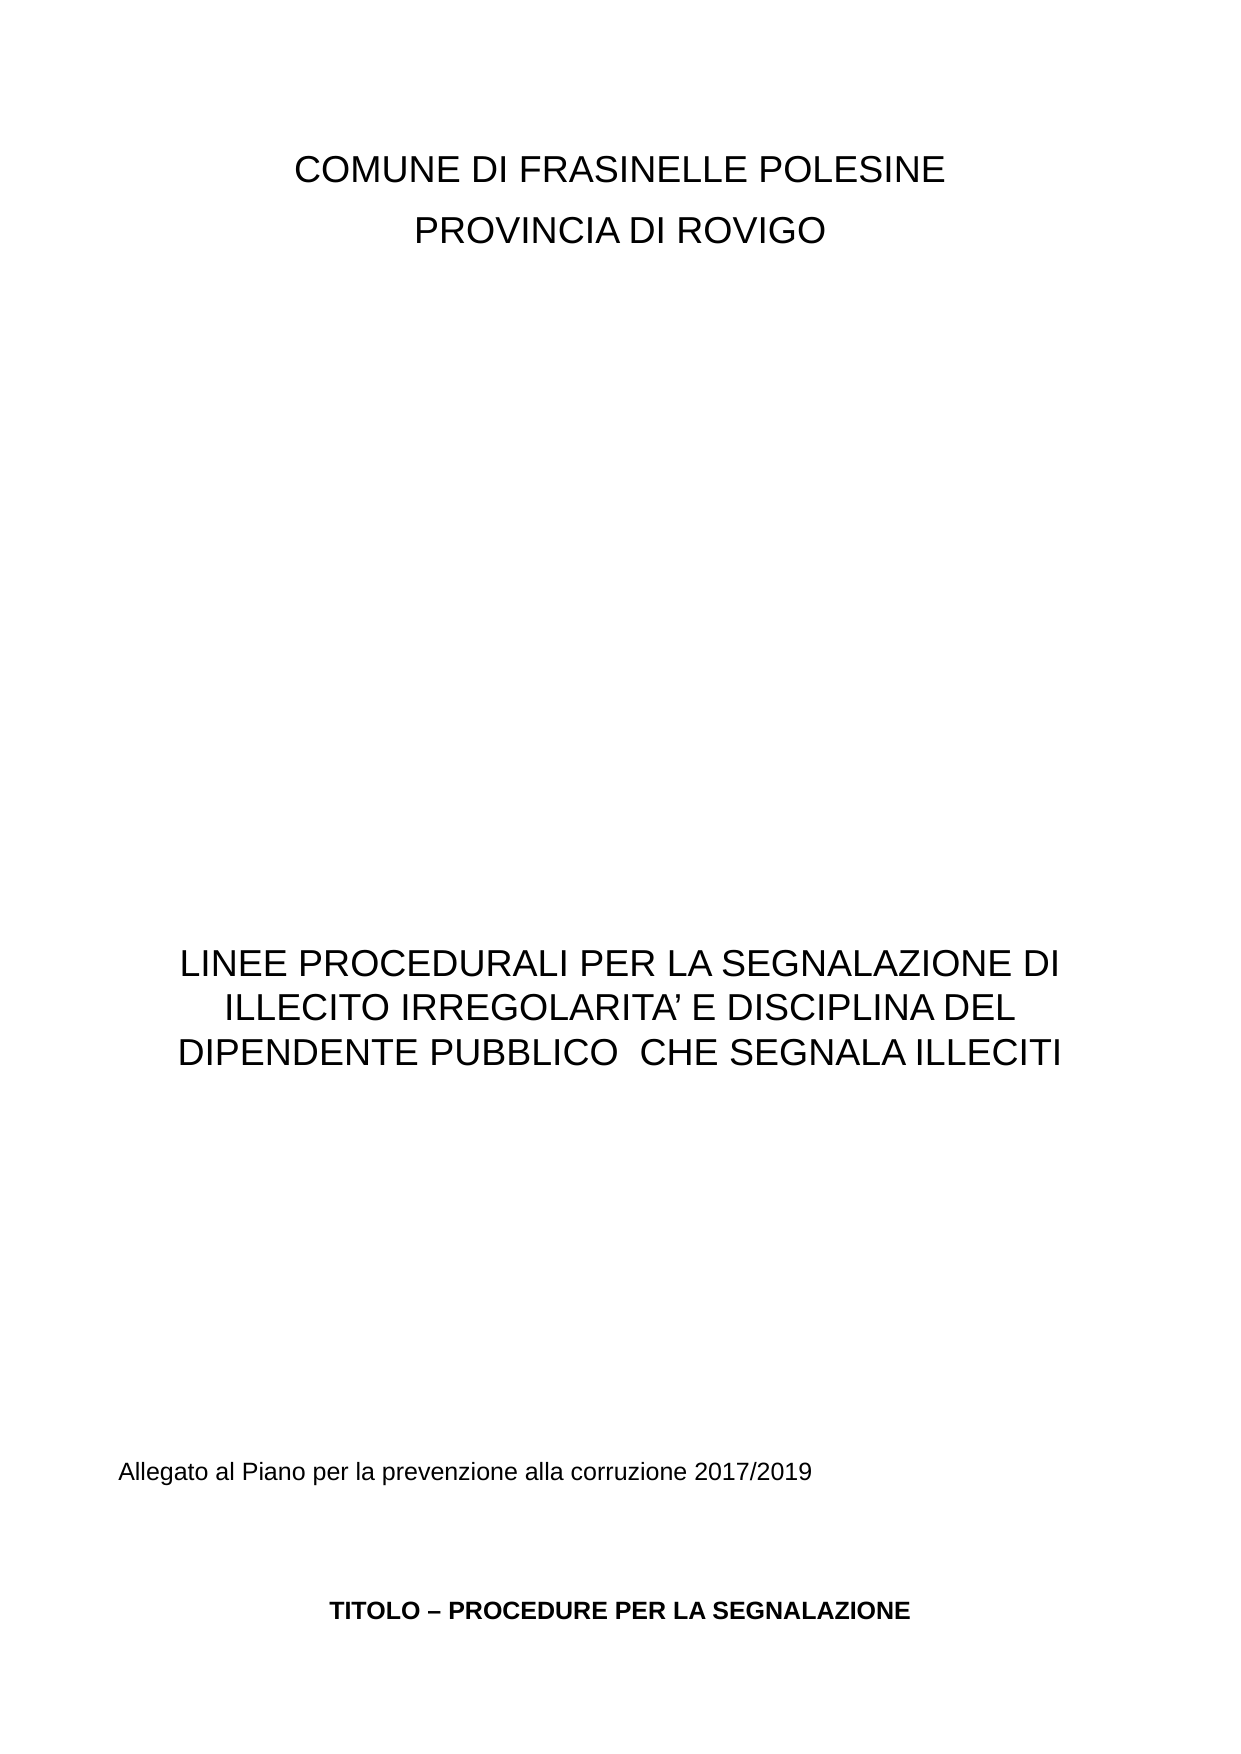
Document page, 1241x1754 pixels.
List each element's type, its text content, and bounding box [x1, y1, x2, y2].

text LINEE PROCEDURALI PER LA SEGNALAZIONE DI ILLECITO IRREGOLARITA’ E DISCIPLINA DEL DIPENDENTE PUBBLICO CHE SEGNALA ILLECITI [118, 941, 1122, 1073]
text COMUNE DI FRASINELLE POLESINE [118, 148, 1122, 191]
text TITOLO – PROCEDURE PER LA SEGNALAZIONE [118, 1596, 1122, 1625]
text Allegato al Piano per la prevenzione alla corruzione 2017/2019 [118, 1457, 1122, 1486]
text PROVINCIA DI ROVIGO [118, 209, 1122, 252]
